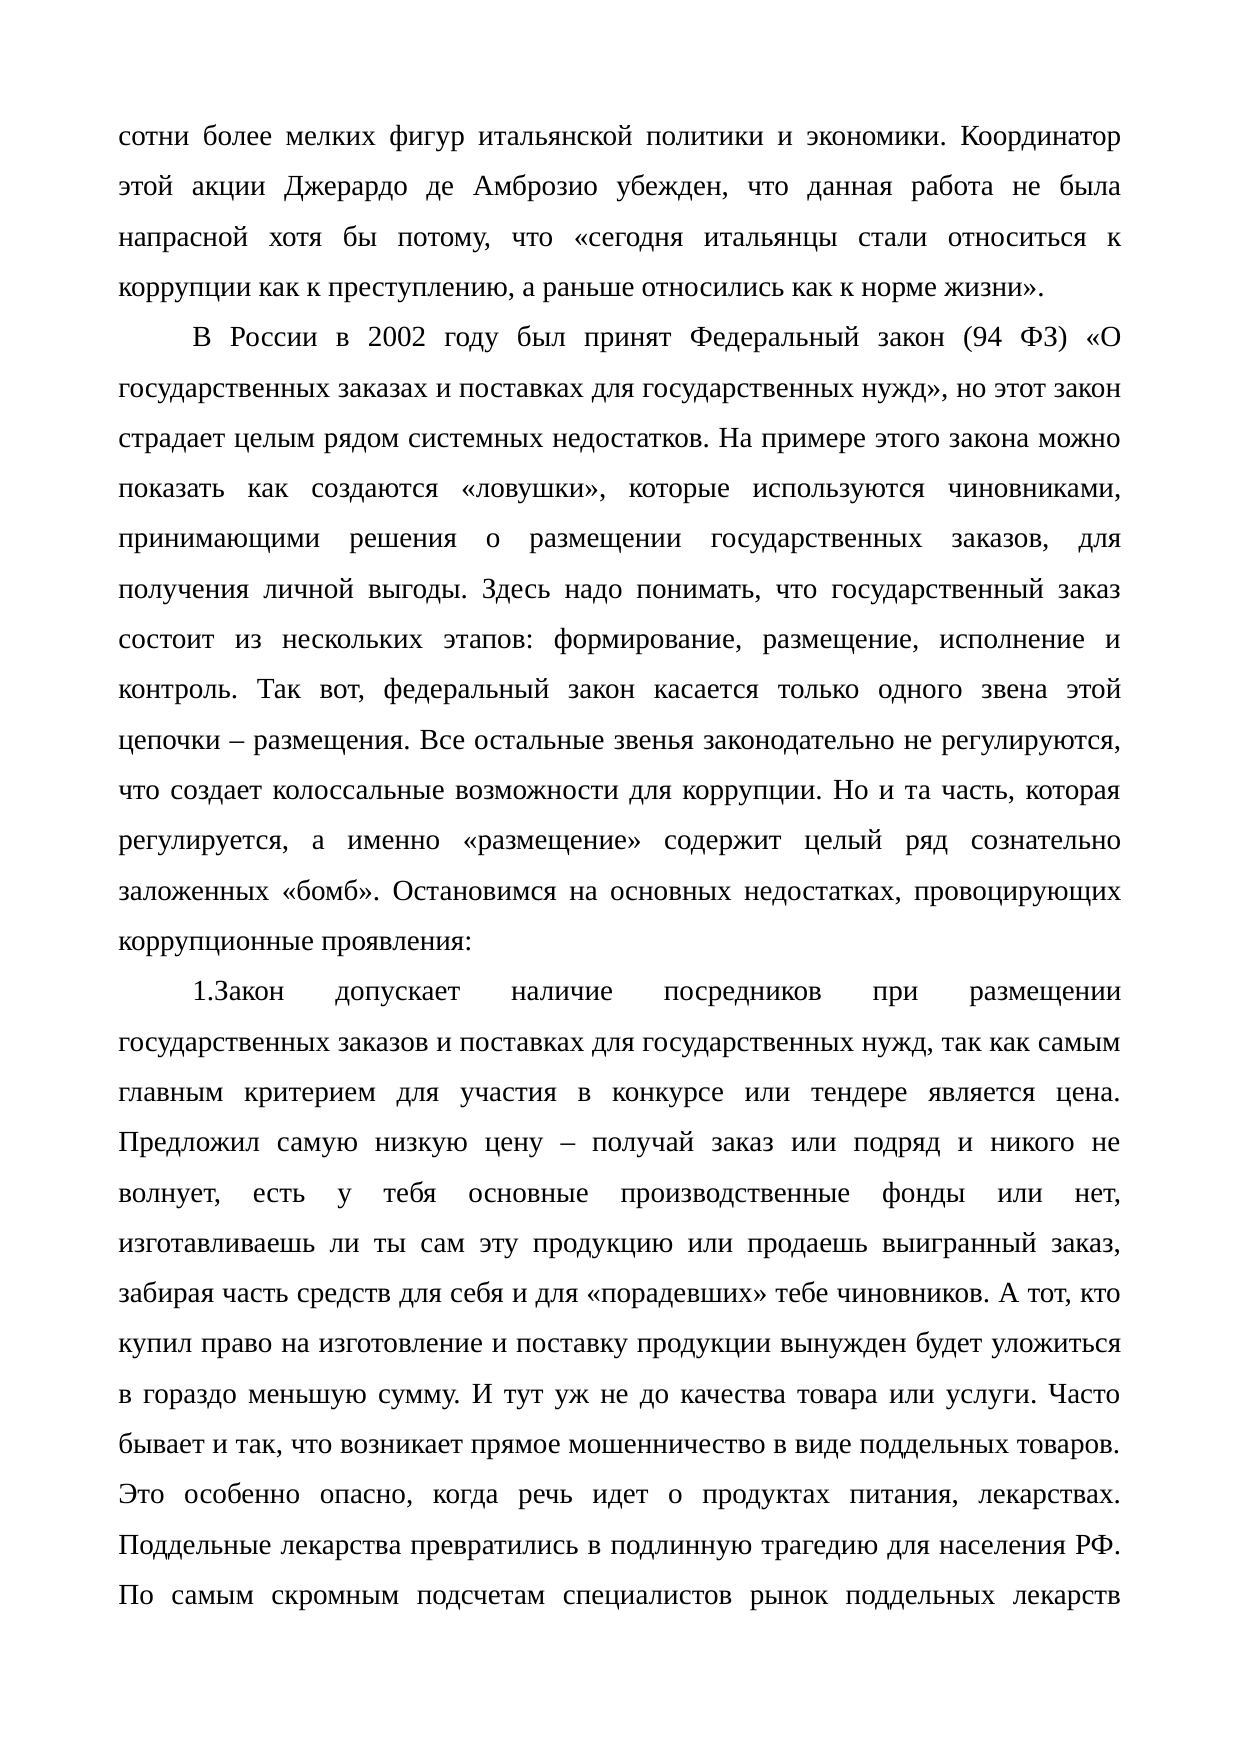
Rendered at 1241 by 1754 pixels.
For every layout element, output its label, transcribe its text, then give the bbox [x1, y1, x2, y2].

text В России в 2002 году был принят Федеральный закон (94 ФЗ) «О государственных заказах и поставках для государственных нужд», но этот закон страдает целым рядом системных недостатков. На примере этого закона можно показать как создаются «ловушки», которые используются чиновниками, принимающими решения о размещении государственных заказов, для получения личной выгоды. Здесь надо понимать, что государственный заказ состоит из нескольких этапов: формирование, размещение, исполнение и контроль. Так вот, федеральный закон касается только одного звена этой цепочки – размещения. Все остальные звенья законодательно не регулируются, что создает колоссальные возможности для коррупции. Но и та часть, которая регулируется, а именно «размещение» содержит целый ряд сознательно заложенных «бомб». Остановимся на основных недостатках, провоцирующих коррупционные проявления: [118, 319, 1122, 957]
text 1.Закон допускает наличие посредников при размещении государственных заказов и поставках для государственных нужд, так как самым главным критерием для участия в конкурсе или тендере является цена. Предложил самую низкую цену – получай заказ или подряд и никого не волнует, есть у тебя основные производственные фонды или нет, изготавливаешь ли ты сам эту продукцию или продаешь выигранный заказ, забирая часть средств для себя и для «порадевших» тебе чиновников. А тот, кто купил право на изготовление и поставку продукции вынужден будет уложиться в гораздо меньшую сумму. И тут уж не до качества товара или услуги. Часто бывает и так, что возникает прямое мошенничество в виде поддельных товаров. Это особенно опасно, когда речь идет о продуктах питания, лекарствах. Поддельные лекарства превратились в подлинную трагедию для населения РФ. По самым скромным подсчетам специалистов рынок поддельных лекарств [118, 973, 1122, 1611]
text сотни более мелких фигур итальянской политики и экономики. Координатор этой акции Джерардо де Амброзио убежден, что данная работа не была напрасной хотя бы потому, что «сегодня итальянцы стали относиться к коррупции как к преступлению, а раньше относились как к норме жизни». [118, 118, 1122, 303]
